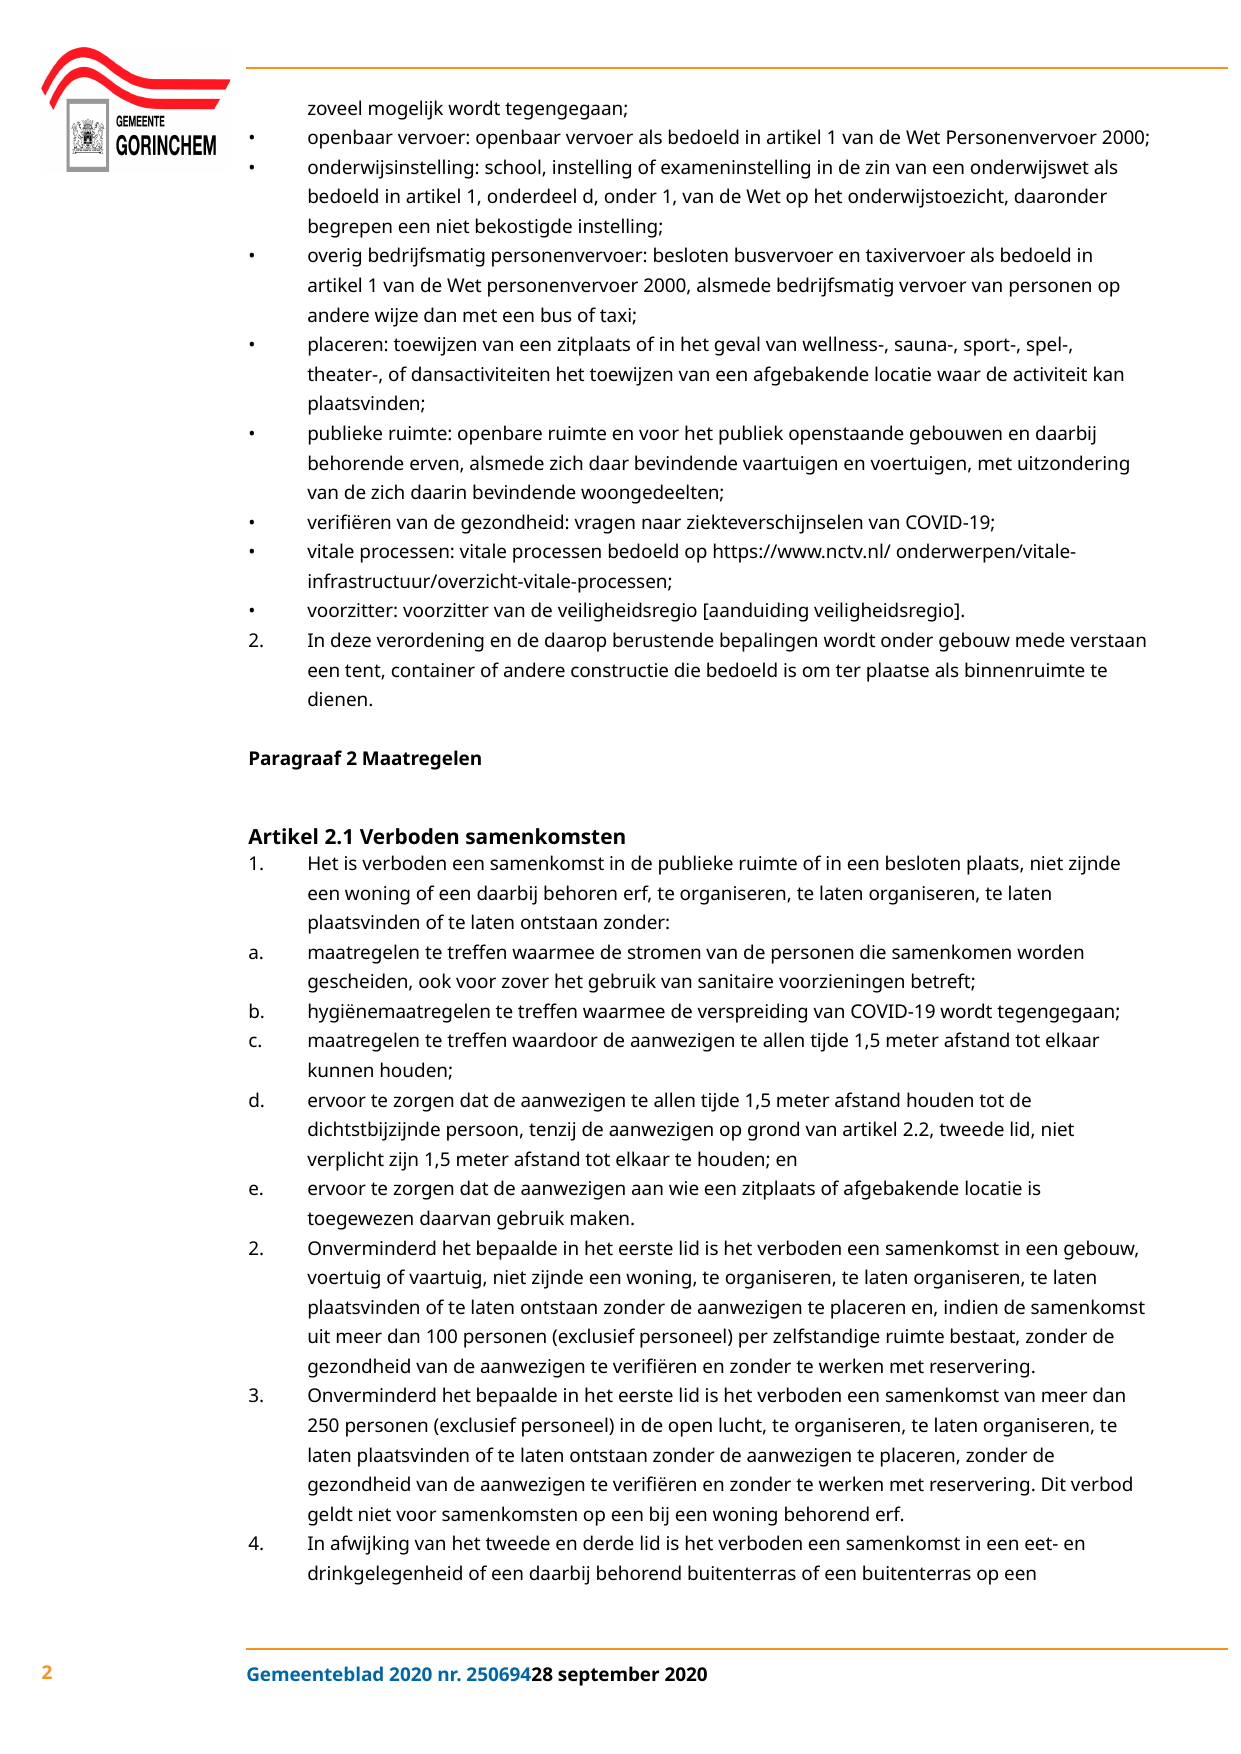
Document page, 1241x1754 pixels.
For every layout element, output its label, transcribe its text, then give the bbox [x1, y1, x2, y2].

list onderwijsinstelling: school, instelling of exameninstelling in de zin van een onderwijswet als bedoeld in artikel 1, onderdeel d, onder 1, van de Wet op het onderwijstoezicht, daaronder begrepen een niet bekostigde instelling; [248, 154, 1152, 239]
text Artikel 2.1 Verboden samenkomsten [248, 822, 1152, 850]
list Onverminderd het bepaalde in het eerste lid is het verboden een samenkomst van meer dan 250 personen (exclusief personeel) in de open lucht, te organiseren, te laten organiseren, te laten plaatsvinden of te laten ontstaan zonder de aanwezigen te placeren, zonder de gezondheid van de aanwezigen te verifiëren en zonder te werken met reservering. Dit verbod geldt niet voor samenkomsten op een bij een woning behorend erf. [248, 1383, 1152, 1527]
list publieke ruimte: openbare ruimte en voor het publiek openstaande gebouwen en daarbij behorende erven, alsmede zich daar bevindende vaartuigen en voertuigen, met uitzondering van de zich daarin bevindende woongedeelten; [248, 420, 1152, 505]
list maatregelen te treffen waarmee de stromen van de personen die samenkomen worden gescheiden, ook voor zover het gebruik van sanitaire voorzieningen betreft; [248, 939, 1152, 994]
list ervoor te zorgen dat de aanwezigen te allen tijde 1,5 meter afstand houden tot de dichtstbijzijnde persoon, tenzij de aanwezigen op grond van artikel 2.2, tweede lid, niet verplicht zijn 1,5 meter afstand tot elkaar te houden; en [248, 1087, 1152, 1172]
list vitale processen: vitale processen bedoeld op https://www.nctv.nl/ onderwerpen/vitale-infrastructuur/overzicht-vitale-processen; [248, 538, 1152, 594]
list voorzitter: voorzitter van de veiligheidsregio [aanduiding veiligheidsregio]. [248, 598, 1152, 623]
list overig bedrijfsmatig personenvervoer: besloten busvervoer en taxivervoer als bedoeld in artikel 1 van de Wet personenvervoer 2000, alsmede bedrijfsmatig vervoer van personen op andere wijze dan met een bus of taxi; [248, 243, 1152, 328]
list openbaar vervoer: openbaar vervoer als bedoeld in artikel 1 van de Wet Personenvervoer 2000; [248, 124, 1152, 150]
list hygiënemaatregelen te treffen waarmee de verspreiding van COVID-19 wordt tegengegaan; [248, 998, 1152, 1024]
list In afwijking van het tweede en derde lid is het verboden een samenkomst in een eet- en drinkgelegenheid of een daarbij behorend buitenterras of een buitenterras op een [248, 1531, 1152, 1586]
list In deze verordening en de daarop berustende bepalingen wordt onder gebouw mede verstaan een tent, container of andere constructie die bedoeld is om ter plaatse als binnenruimte te dienen. [248, 627, 1152, 712]
text Paragraaf 2 Maatregelen [248, 746, 1152, 771]
list zoveel mogelijk wordt tegengegaan; [248, 95, 1152, 121]
list placeren: toewijzen van een zitplaats of in het geval van wellness-, sauna-, sport-, spel-, theater-, of dansactiviteiten het toewijzen van een afgebakende locatie waar de activiteit kan plaatsvinden; [248, 331, 1152, 416]
list Onverminderd het bepaalde in het eerste lid is het verboden een samenkomst in een gebouw, voertuig of vaartuig, niet zijnde een woning, te organiseren, te laten organiseren, te laten plaatsvinden of te laten ontstaan zonder de aanwezigen te placeren en, indien de samenkomst uit meer dan 100 personen (exclusief personeel) per zelfstandige ruimte bestaat, zonder de gezondheid van de aanwezigen te verifiëren en zonder te werken met reservering. [248, 1235, 1152, 1379]
list ervoor te zorgen dat de aanwezigen aan wie een zitplaats of afgebakende locatie is toegewezen daarvan gebruik maken. [248, 1176, 1152, 1231]
list Het is verboden een samenkomst in de publieke ruimte of in een besloten plaats, niet zijnde een woning of een daarbij behoren erf, te organiseren, te laten organiseren, te laten plaatsvinden of te laten ontstaan zonder: [248, 850, 1152, 935]
picture [41, 47, 231, 172]
list maatregelen te treffen waardoor de aanwezigen te allen tijde 1,5 meter afstand tot elkaar kunnen houden; [248, 1028, 1152, 1083]
list verifiëren van de gezondheid: vragen naar ziekteverschijnselen van COVID-19; [248, 509, 1152, 535]
